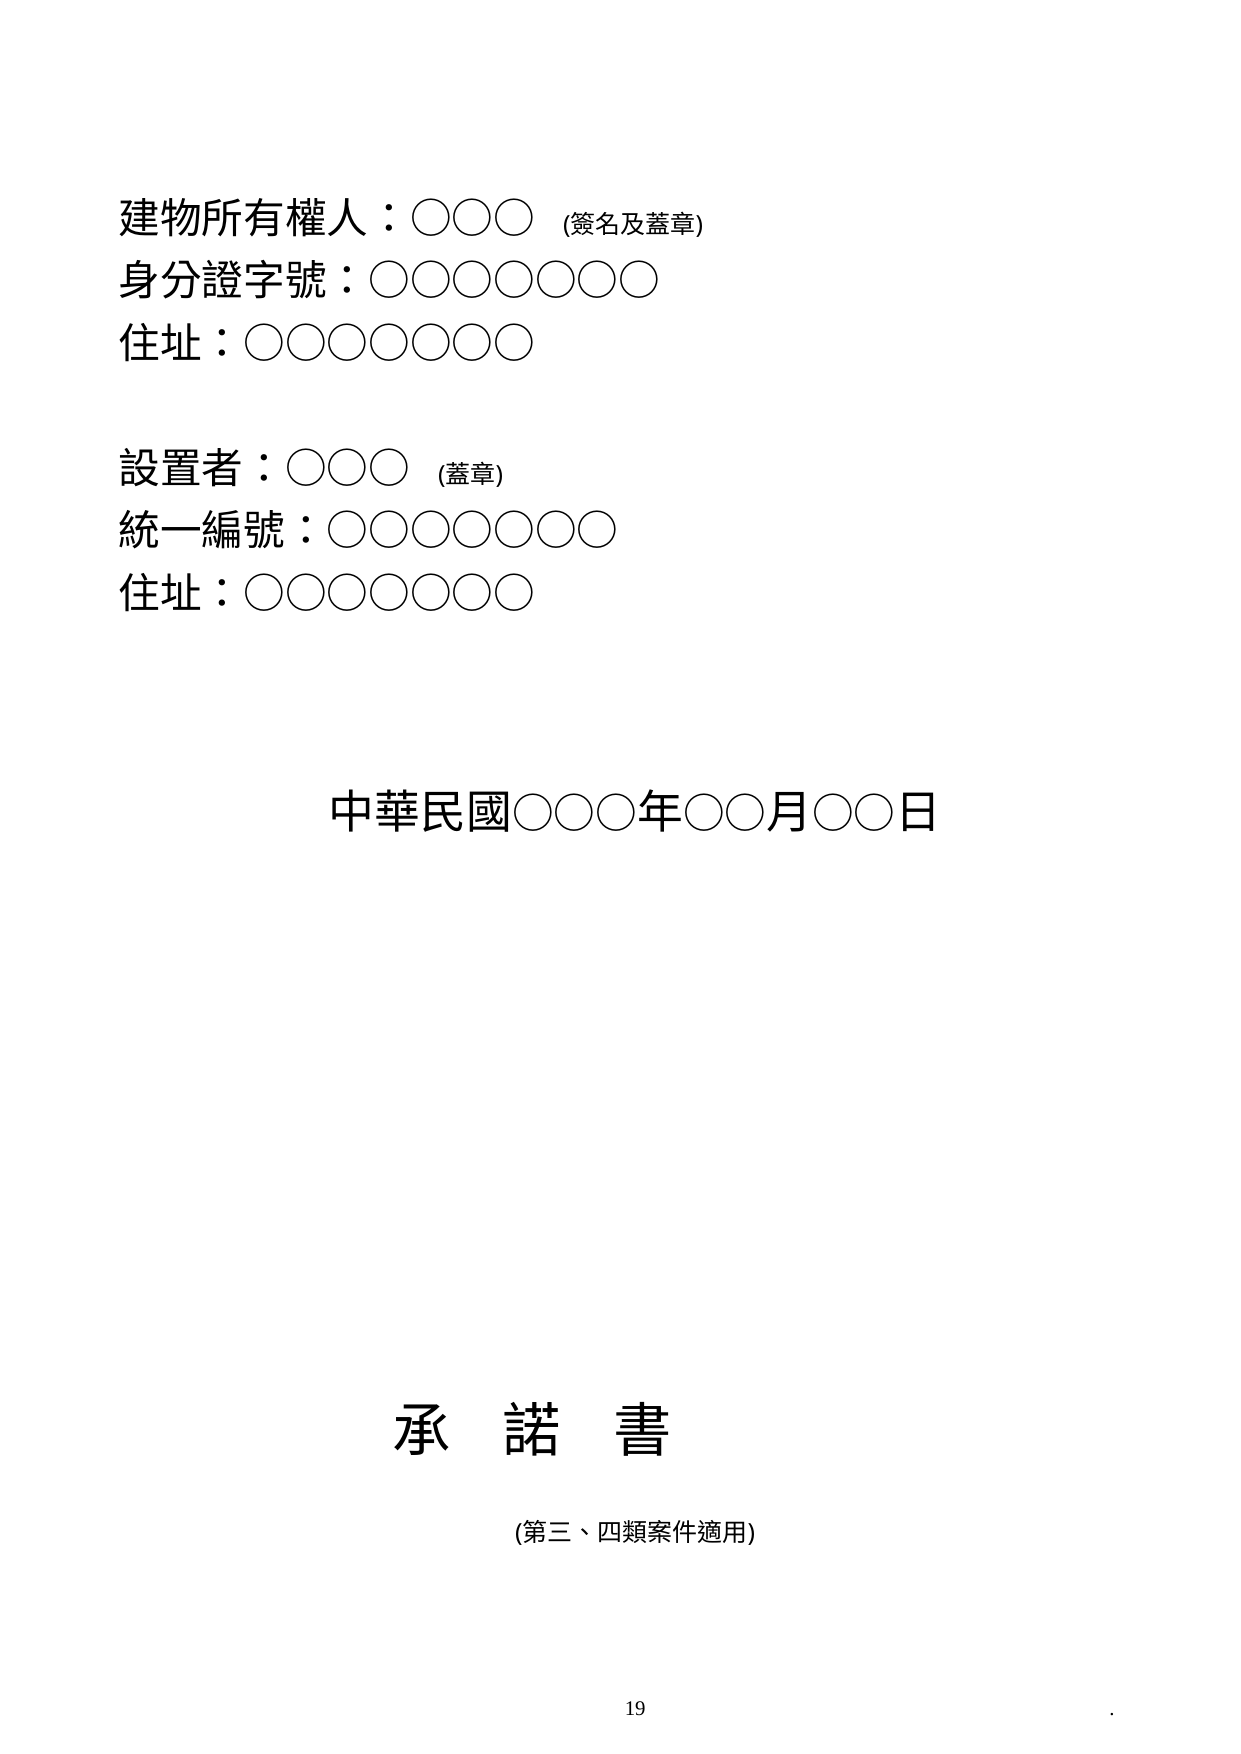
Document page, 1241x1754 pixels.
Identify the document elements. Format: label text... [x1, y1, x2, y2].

text 身分證字號：○○○○○○○ [118, 236, 1152, 298]
text 住址：○○○○○○○ [118, 298, 1152, 361]
text (第三、四類案件適用) [118, 1488, 1152, 1551]
text 設置者：○○○ (蓋章) [118, 423, 1152, 486]
text 住址：○○○○○○○ [118, 548, 1152, 611]
text 中華民國○○○年○○月○○日 [118, 736, 1152, 861]
text 承 諾 書 [118, 1353, 1152, 1478]
text 統一編號：○○○○○○○ [118, 486, 1152, 548]
text 建物所有權人：○○○ (簽名及蓋章) [118, 173, 1152, 236]
